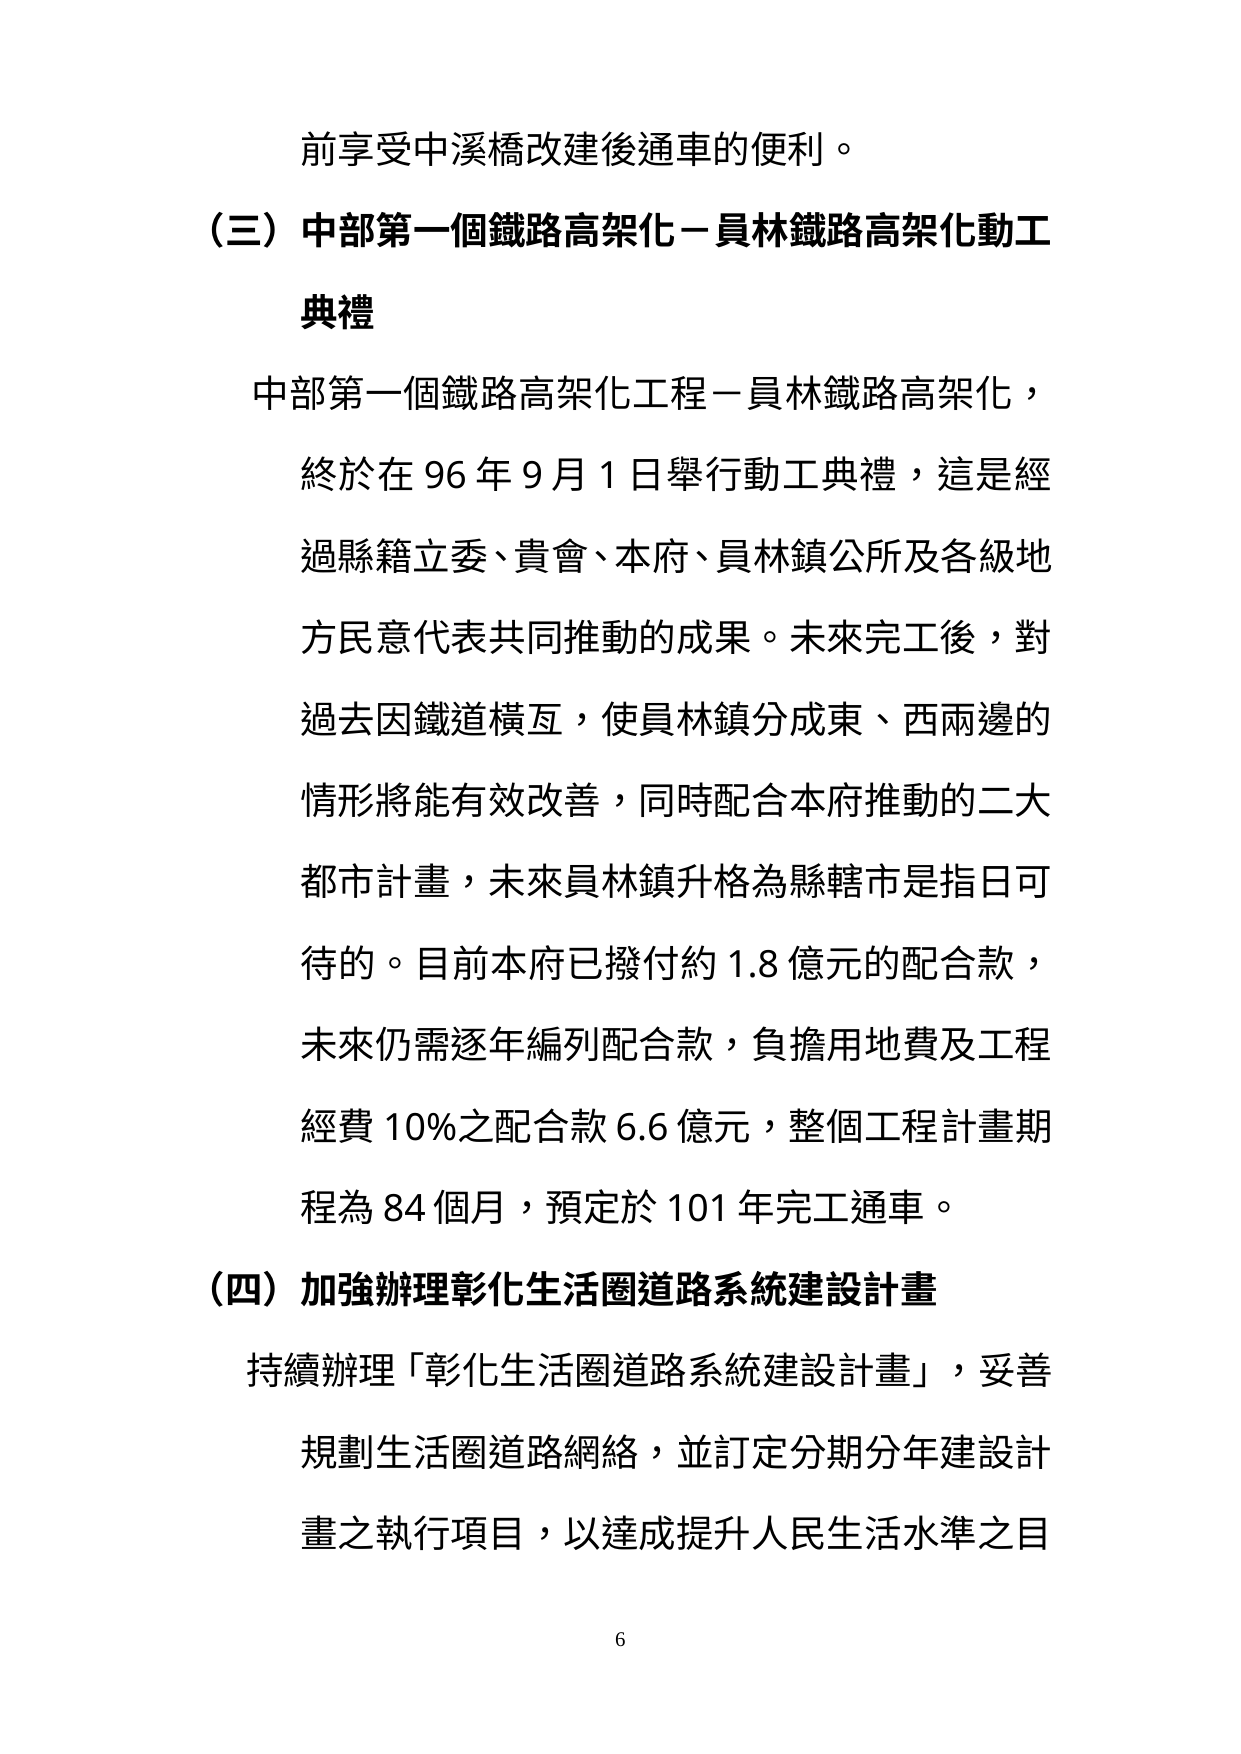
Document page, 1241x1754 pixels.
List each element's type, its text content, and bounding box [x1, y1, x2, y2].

text 橫跨舊濁水溪位於田尾與埤頭鄉交界之中溪橋，原有橋面淨寬4.5公尺、橋長54公尺，橋齡約有40年之久。94年底時，因橋面版混凝土剝落鋼筋外露，危及行車安全；本府為顧及往來兩地鄉民生命安全及配合當地民意要求，旋即進行中溪橋改建工程，於95年8月24日發包，9月14日開工後，原本預定96年6月19日完工，在本府要求承包商兼顧品質下提前完工，並於96年5月31日舉行通車典禮，使民眾提前享受中溪橋改建後通車的便利。 [187, 120, 1053, 174]
text 中部第一個鐡路高架化工程－員林鐡路高架化，終於在96年9月1日舉行動工典禮，這是經過縣籍立委、貴會、本府、員林鎮公所及各級地方民意代表共同推動的成果。未來完工後，對過去因鐵道橫亙，使員林鎮分成東、西兩邊的情形將能有效改善，同時配合本府推動的二大都市計畫，未來員林鎮升格為縣轄市是指日可待的。目前本府已撥付約1.8億元的配合款，未來仍需逐年編列配合款，負擔用地費及工程經費10%之配合款6.6億元，整個工程計畫期程為84個月，預定於101年完工通車。 [187, 364, 1053, 1233]
text 持續辦理「彰化生活圈道路系統建設計畫」，妥善規劃生活圈道路網絡，並訂定分期分年建設計畫之執行項目，以達成提升人民生活水準之目 [187, 1341, 1053, 1558]
text （四）加強辦理彰化生活圈道路系統建設計畫 [187, 1260, 1053, 1314]
text （三）中部第一個鐡路高架化－員林鐡路高架化動工典禮 [187, 201, 1053, 337]
